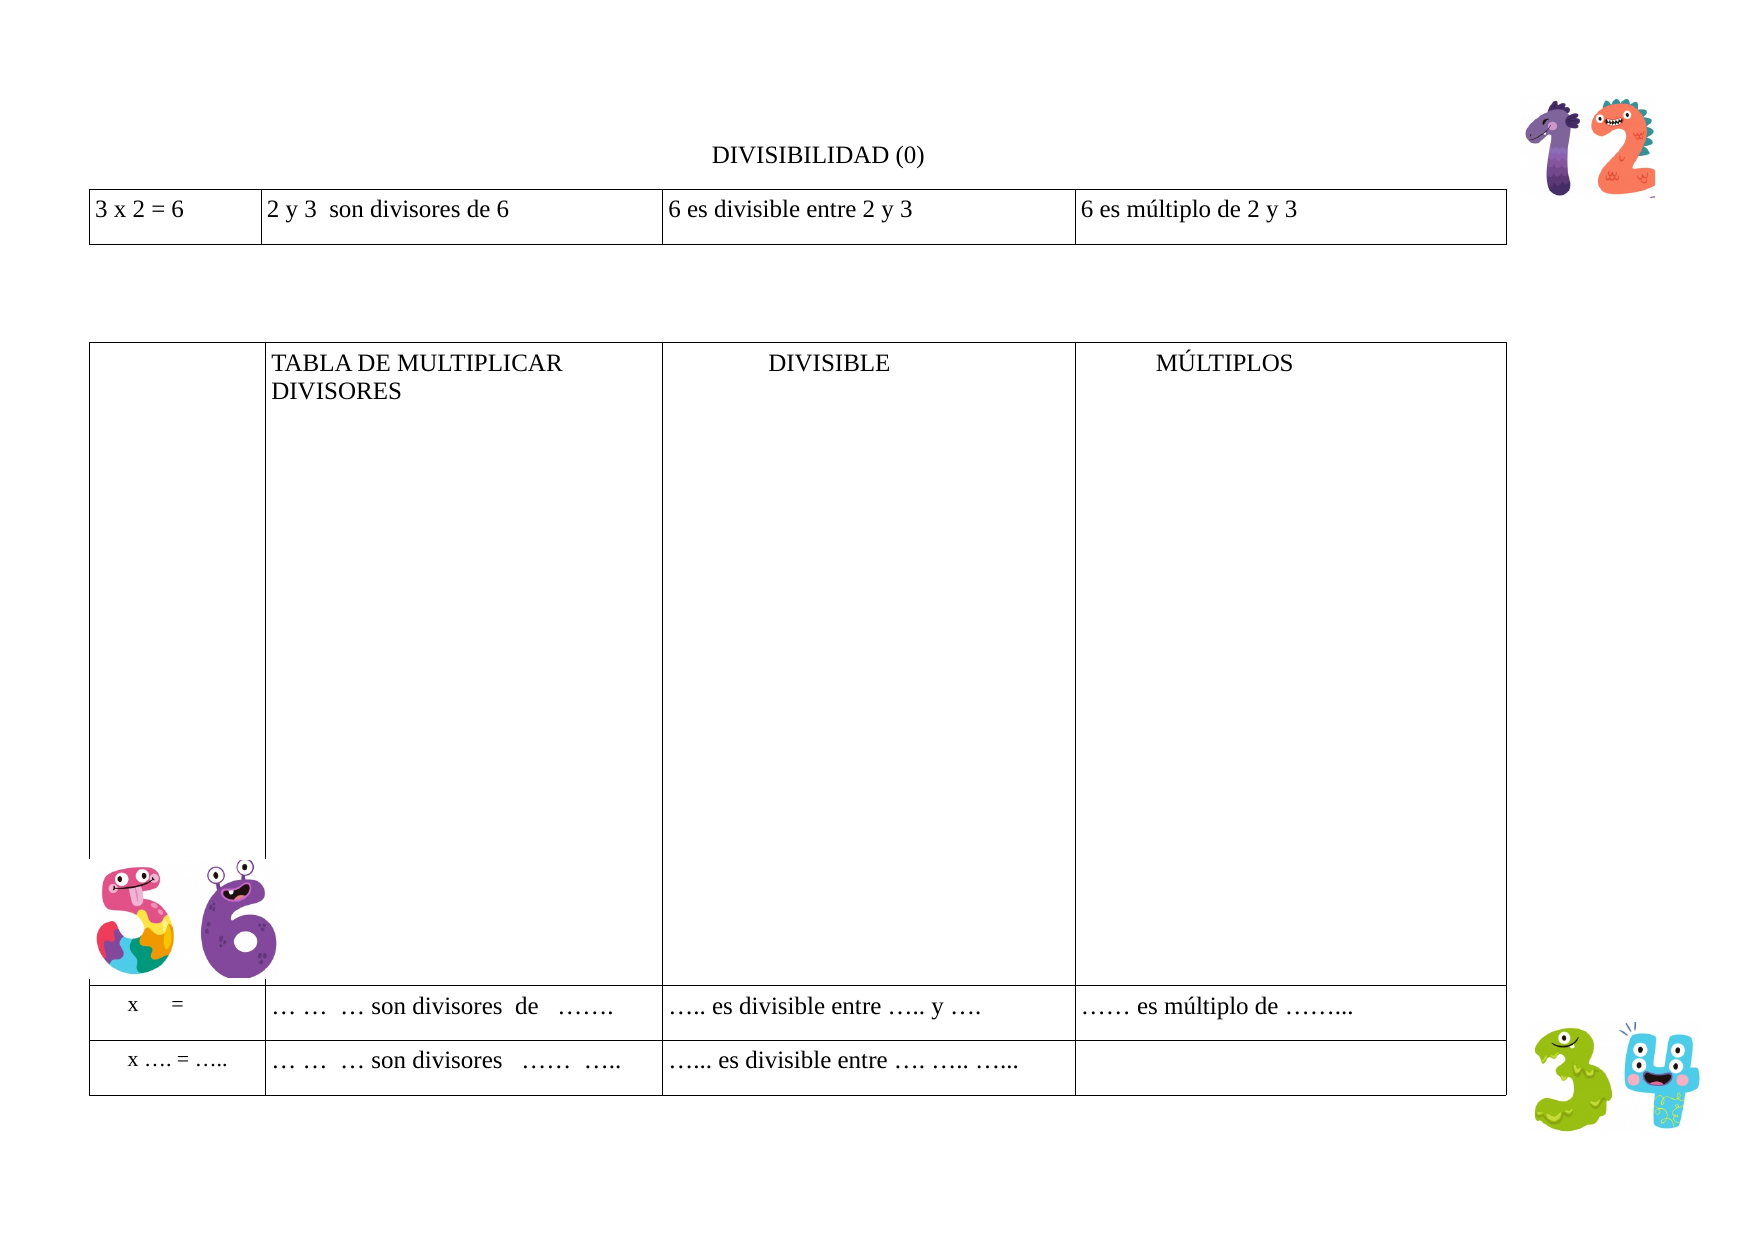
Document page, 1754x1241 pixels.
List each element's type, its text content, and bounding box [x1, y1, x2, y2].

table_header 6 es divisible entre 2 y 3 [663, 190, 1075, 244]
table_header TABLA DE MULTIPLICAR DIVISORES [266, 343, 662, 985]
table_header [89, 343, 279, 985]
table_cell …… es múltiplo de ……... [1076, 986, 1506, 1040]
table_cell x = [90, 986, 265, 1040]
table_cell [1076, 1041, 1506, 1095]
table_cell ….. es divisible entre ….. y …. [663, 986, 1075, 1040]
text DIVISIBILIDAD (0) [118, 140, 1518, 168]
table_cell …... es divisible entre …. ….. …... [663, 1041, 1075, 1095]
table_header 2 y 3 son divisores de 6 [262, 190, 662, 244]
table_cell … … … son divisores de ……. [266, 986, 662, 1040]
picture [90, 860, 278, 978]
table_header 3 x 2 = 6 [90, 190, 261, 244]
table_header DIVISIBLE [663, 343, 1075, 985]
table_cell … … … son divisores …… ….. [266, 1041, 662, 1095]
picture [1519, 95, 1655, 198]
table_header MÚLTIPLOS [1076, 343, 1506, 985]
table_header 6 es múltiplo de 2 y 3 [1076, 190, 1506, 244]
table_cell x …. = ….. [90, 1041, 265, 1095]
picture [1528, 1022, 1702, 1134]
